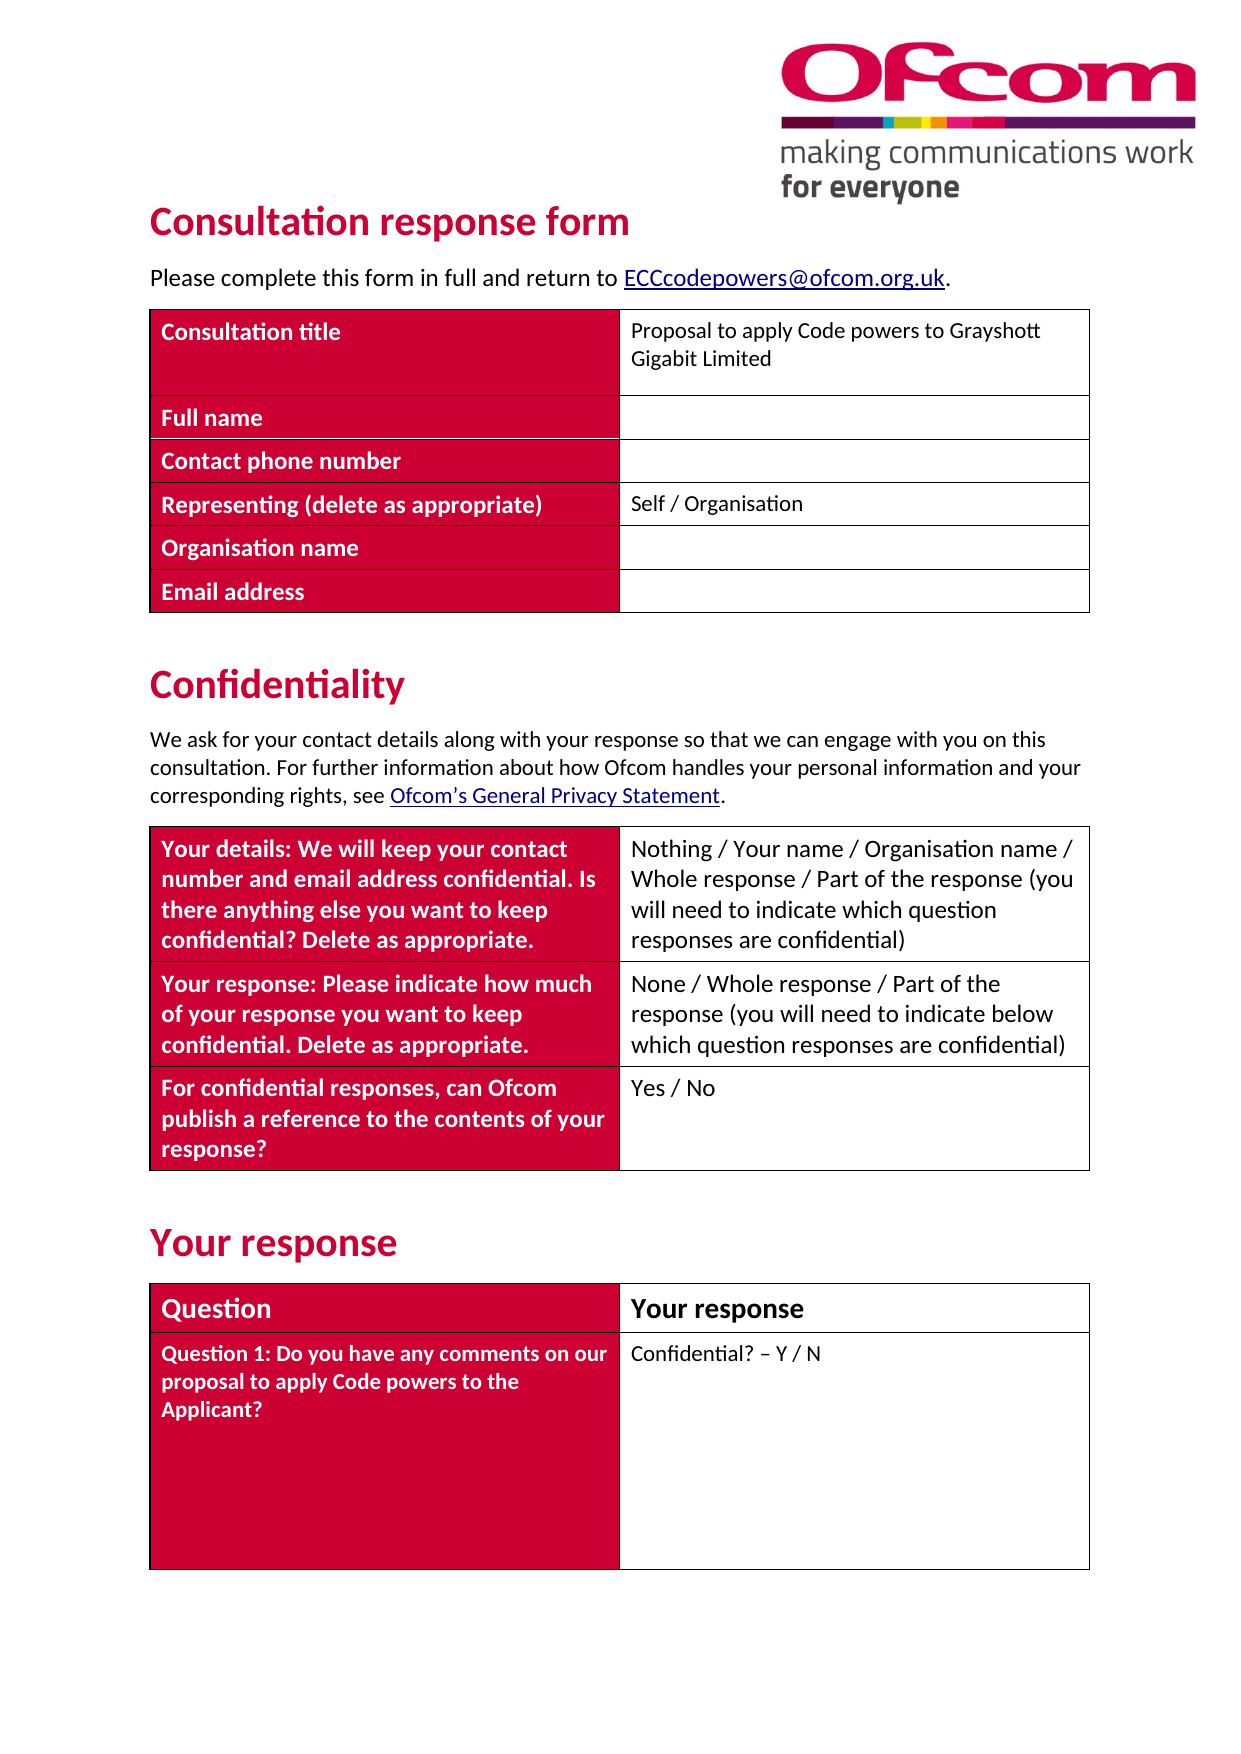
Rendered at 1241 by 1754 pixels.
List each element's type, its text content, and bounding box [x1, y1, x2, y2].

table_header Your response [620, 1284, 1089, 1332]
text Please complete this form in full and return to ECCcodepowers@ofcom.org.uk. [150, 262, 1090, 293]
table_cell [620, 526, 1089, 569]
text Consultation response form [150, 195, 1090, 246]
table_header Proposal to apply Code powers to Grayshott Gigabit Limited [620, 310, 1089, 395]
text Your response [150, 1216, 1090, 1267]
table_cell [620, 570, 1089, 612]
table_header Consultation title [151, 310, 619, 395]
table_cell Self / Organisation [620, 483, 1089, 525]
table_cell [620, 396, 1089, 438]
table_header Nothing / Your name / Organisation name / Whole response / Part of the response (you will need to indicate which question responses are confidential) [620, 827, 1089, 961]
table_cell Yes / No [620, 1067, 1089, 1170]
table_cell Contact phone number [151, 440, 619, 482]
table_header Your details: We will keep your contact number and email address confidential. Is there anything else you want to keep confidential? Delete as appropriate. [151, 827, 619, 961]
table_cell Your response: Please indicate how much of your response you want to keep confidential. Delete as appropriate. [151, 962, 619, 1066]
text Confidentiality [150, 658, 1090, 709]
table_cell Confidential? – Y / N [620, 1333, 1089, 1569]
table_cell [620, 440, 1089, 482]
table_header Question [151, 1284, 619, 1332]
table_cell Organisation name [151, 526, 619, 569]
table_cell Full name [151, 396, 619, 438]
table_cell Question 1: Do you have any comments on our proposal to apply Code powers to the Applicant? [151, 1333, 619, 1569]
text We ask for your contact details along with your response so that we can engage with you on this consultation. For further information about how Ofcom handles your personal information and your corresponding rights, see Ofcom’s General Privacy Statement. [150, 725, 1090, 809]
table_cell None / Whole response / Part of the response (you will need to indicate below which question responses are confidential) [620, 962, 1089, 1066]
table_cell Representing (delete as appropriate) [151, 483, 619, 525]
table_cell For confidential responses, can Ofcom publish a reference to the contents of your response? [151, 1067, 619, 1170]
table_cell Email address [151, 570, 619, 612]
